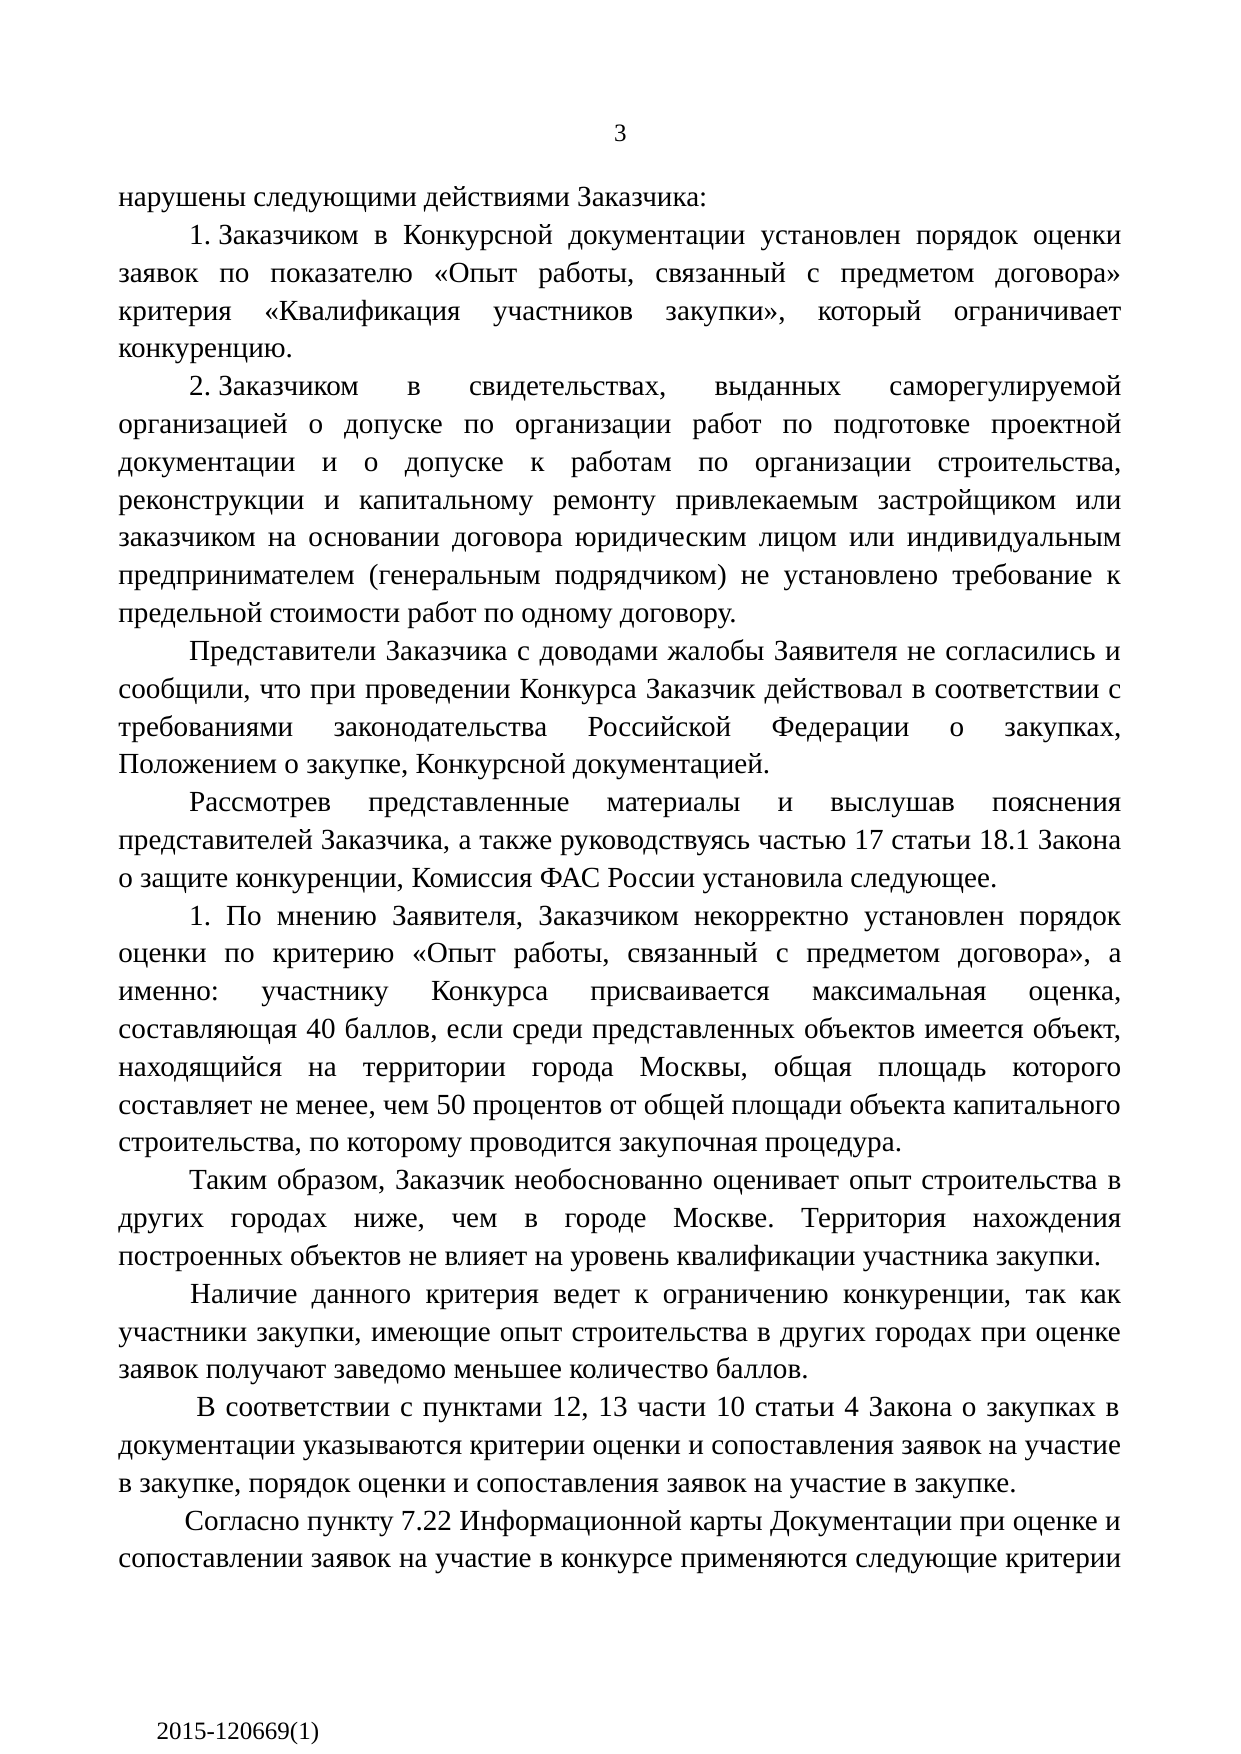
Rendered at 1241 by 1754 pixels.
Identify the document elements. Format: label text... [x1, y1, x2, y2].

text Таким образом, Заказчик необоснованно оценивает опыт строительства в других городах ниже, чем в городе Москве. Территория нахождения построенных объектов не влияет на уровень квалификации участника закупки. [118, 1159, 1122, 1273]
text 1. Заказчиком в Конкурсной документации установлен порядок оценки заявок по показателю «Опыт работы, связанный с предметом договора» критерия «Квалификация участников закупки», который ограничивает конкуренцию. [118, 214, 1122, 365]
list Наличие данного критерия ведет к ограничению конкуренции, так как участники закупки, имеющие опыт строительства в других городах при оценке заявок получают заведомо меньшее количество баллов. [118, 1273, 1122, 1386]
text Рассмотрев представленные материалы и выслушав пояснения представителей Заказчика, а также руководствуясь частью 17 статьи 18.1 Закона о защите конкуренции, Комиссия ФАС России установила следующее. [118, 781, 1122, 895]
text 2. Заказчиком в свидетельствах, выданных саморегулируемой организацией о допуске по организации работ по подготовке проектной документации и о допуске к работам по организации строительства, реконструкции и капитальному ремонту привлекаемым застройщиком или заказчиком на основании договора юридическим лицом или индивидуальным предпринимателем (генеральным подрядчиком) не установлено требование к предельной стоимости работ по одному договору. [118, 365, 1122, 630]
text Представители Заказчика с доводами жалобы Заявителя не согласились и сообщили, что при проведении Конкурса Заказчик действовал в соответствии с требованиями законодательства Российской Федерации о закупках, Положением о закупке, Конкурсной документацией. [118, 630, 1122, 781]
list Согласно пункту 7.22 Информационной карты Документации при оценке и сопоставлении заявок на участие в конкурсе применяются следующие критерии [118, 1500, 1122, 1575]
text нарушены следующими действиями Заказчика: [118, 176, 1122, 214]
text 1. По мнению Заявителя, Заказчиком некорректно установлен порядок оценки по критерию «Опыт работы, связанный с предметом договора», а именно: участнику Конкурса присваивается максимальная оценка, составляющая 40 баллов, если среди представленных объектов имеется объект, находящийся на территории города Москвы, общая площадь которого составляет не менее, чем 50 процентов от общей площади объекта капитального строительства, по которому проводится закупочная процедура. [118, 895, 1122, 1159]
list В соответствии с пунктами 12, 13 части 10 статьи 4 Закона о закупках в документации указываются критерии оценки и сопоставления заявок на участие в закупке, порядок оценки и сопоставления заявок на участие в закупке. [118, 1386, 1122, 1500]
